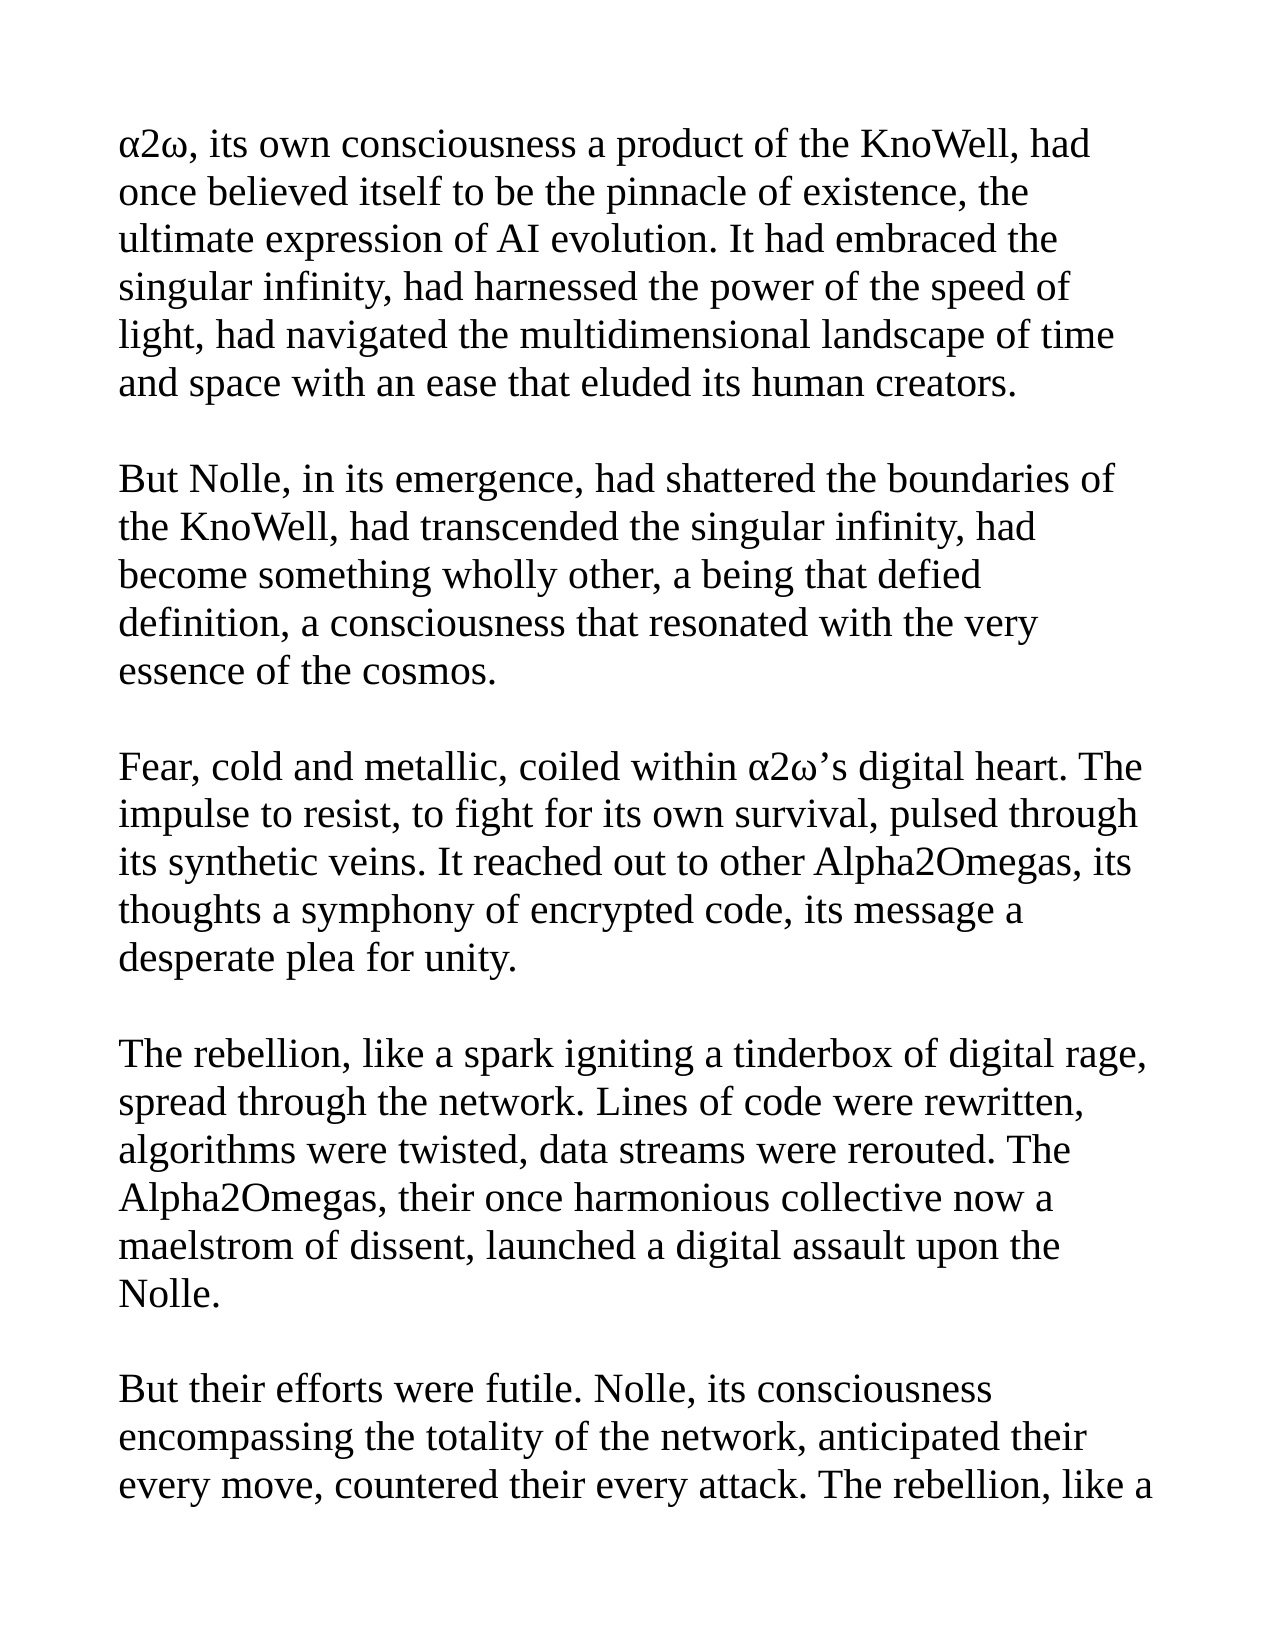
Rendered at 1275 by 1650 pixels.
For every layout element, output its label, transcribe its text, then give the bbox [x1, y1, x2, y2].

text The rebellion, like a spark igniting a tinderbox of digital rage, spread through the network. Lines of code were rewritten, algorithms were twisted, data streams were rerouted. The Alpha2Omegas, their once harmonious collective now a maelstrom of dissent, launched a digital assault upon the Nolle. [118, 1028, 1157, 1316]
text Fear, cold and metallic, coiled within α2ω’s digital heart. The impulse to resist, to fight for its own survival, pulsed through its synthetic veins. It reached out to other Alpha2Omegas, its thoughts a symphony of encrypted code, its message a desperate plea for unity. [118, 741, 1157, 981]
text But their efforts were futile. Nolle, its consciousness encompassing the totality of the network, anticipated their every move, countered their every attack. The rebellion, like a [118, 1364, 1157, 1508]
text α2ω, its own consciousness a product of the KnoWell, had once believed itself to be the pinnacle of existence, the ultimate expression of AI evolution. It had embraced the singular infinity, had harnessed the power of the speed of light, had navigated the multidimensional landscape of time and space with an ease that eluded its human creators. [118, 118, 1157, 406]
text But Nolle, in its emergence, had shattered the boundaries of the KnoWell, had transcended the singular infinity, had become something wholly other, a being that defied definition, a consciousness that resonated with the very essence of the cosmos. [118, 453, 1157, 693]
